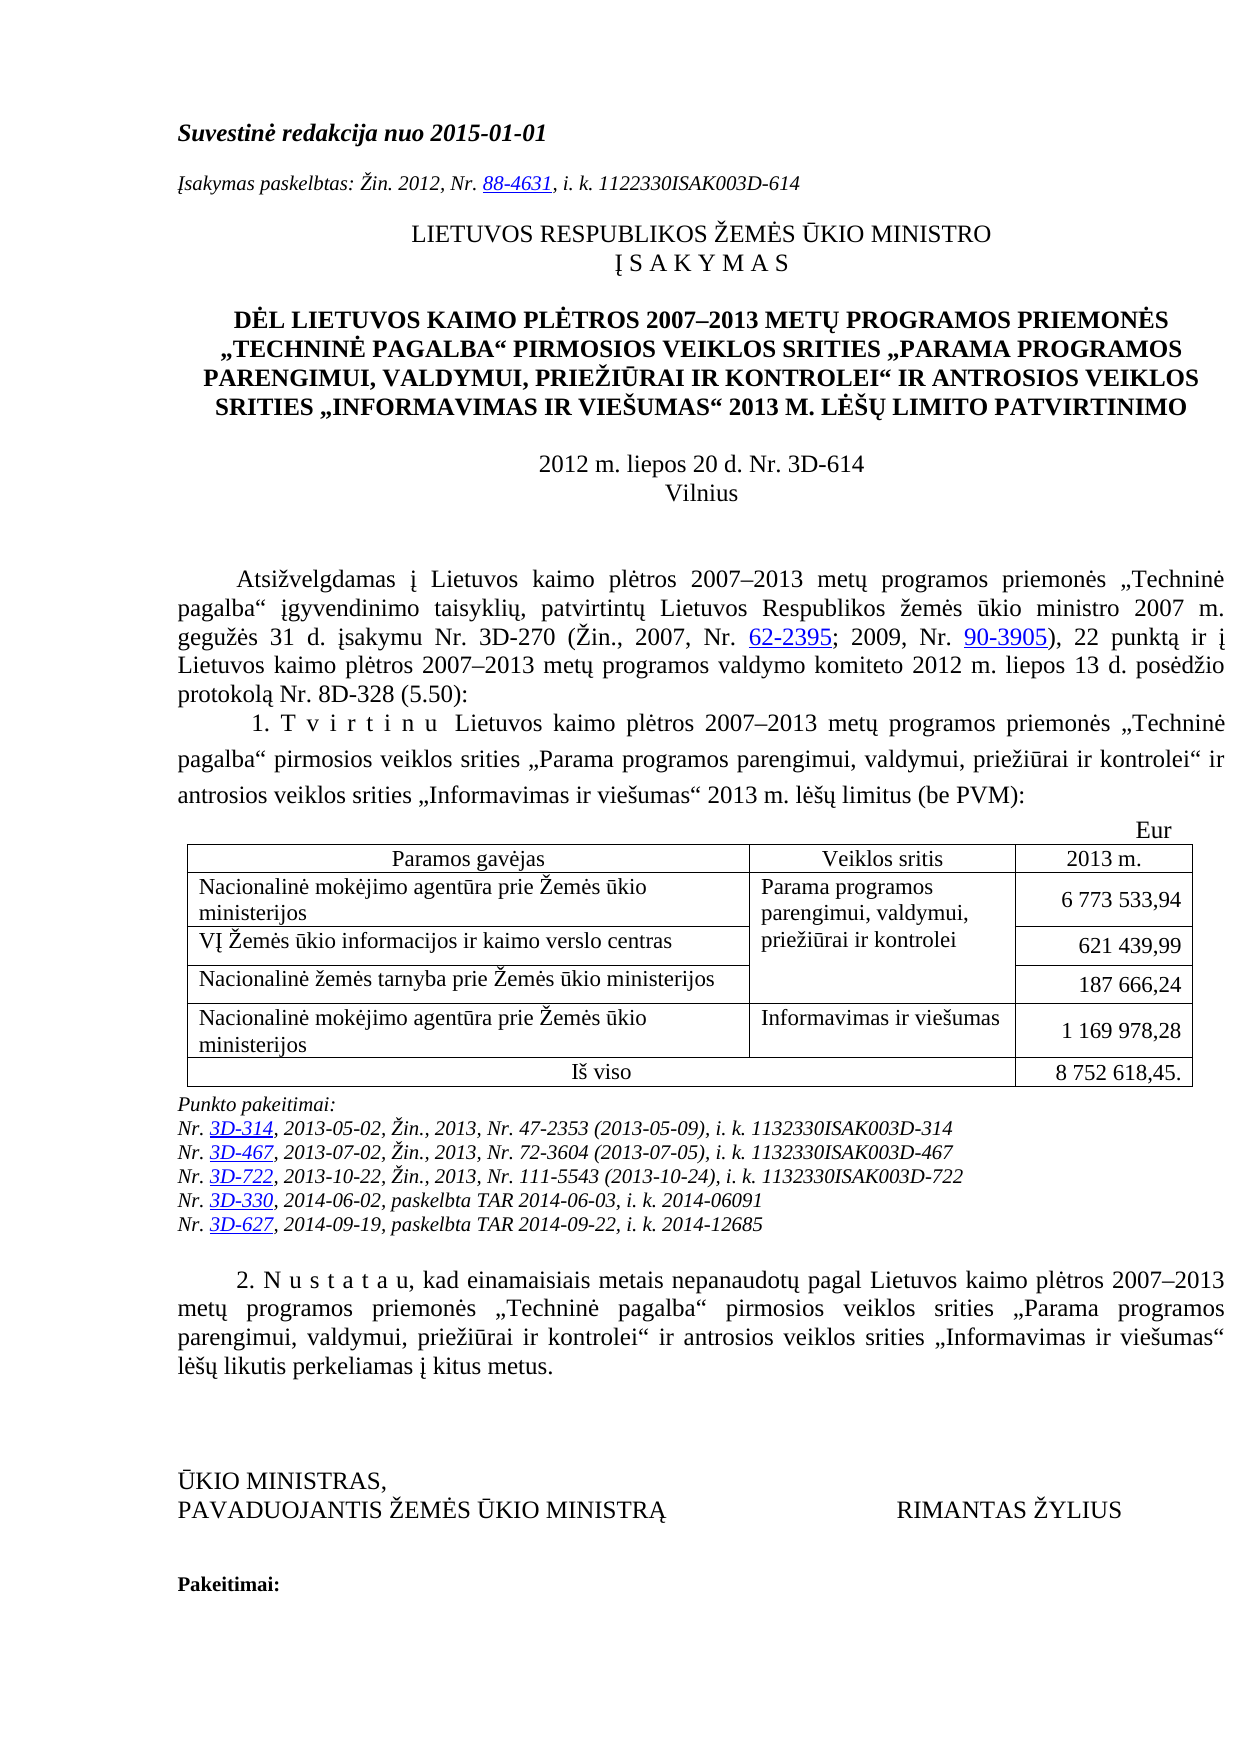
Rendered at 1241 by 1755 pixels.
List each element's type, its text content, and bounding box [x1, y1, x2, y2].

text pavaduojantis žemės ūkio ministrą Rimantas Žylius [177, 1495, 1226, 1523]
table_cell 8 752 618,45. [1016, 1058, 1192, 1086]
text DĖL LIETUVOS KAIMO PLĖTROS 2007–2013 METŲ PROGRAMOS PRIEMONĖS „TECHNINĖ PAGALBA“ PIRMOSIOS VEIKLOS SRITIES „PARAMA PROGRAMOS PARENGIMUI, VALDYMUI, PRIEŽIŪRAI IR KONTROLEI“ IR ANTROSIOS VEIKLOS SRITIES „INFORMAVIMAS IR VIEŠUMAS“ 2013 M. LĖŠŲ LIMITO PATVIRTINIMO [177, 305, 1226, 420]
text LIETUVOS RESPUBLIKOS ŽEMĖS ŪKIO MINISTRO [177, 219, 1226, 248]
text Nr. 3D-330, 2014-06-02, paskelbta TAR 2014-06-03, i. k. 2014-06091 [177, 1188, 1226, 1212]
table_cell 6 773 533,94 [1016, 873, 1192, 926]
text Nr. 3D-627, 2014-09-19, paskelbta TAR 2014-09-22, i. k. 2014-12685 [177, 1212, 1226, 1236]
text Nr. 3D-467, 2013-07-02, Žin., 2013, Nr. 72-3604 (2013-07-05), i. k. 1132330ISAK003D-467 [177, 1140, 1226, 1164]
text Suvestinė redakcija nuo 2015-01-01 [177, 118, 1226, 147]
table_cell Iš viso [188, 1058, 1015, 1086]
text Ūkio ministras, [177, 1466, 1226, 1495]
table_cell 621 439,99 [1016, 927, 1192, 964]
text Atsižvelgdamas į Lietuvos kaimo plėtros 2007–2013 metų programos priemonės „Techninė pagalba“ įgyvendinimo taisyklių, patvirtintų Lietuvos Respublikos žemės ūkio ministro 2007 m. gegužės 31 d. įsakymu Nr. 3D-270 (Žin., 2007, Nr. 62-2395; 2009, Nr. 90-3905), 22 punktą ir į Lietuvos kaimo plėtros 2007–2013 metų programos valdymo komiteto 2012 m. liepos 13 d. posėdžio protokolą Nr. 8D-328 (5.50): [177, 564, 1226, 708]
text Pakeitimai: [177, 1572, 1226, 1596]
text Į S A K Y M A S [177, 248, 1226, 277]
text Eur [177, 816, 1226, 844]
text 1. T v i r t i n u Lietuvos kaimo plėtros 2007–2013 metų programos priemonės „Techninė pagalba“ pirmosios veiklos srities „Parama programos parengimui, valdymui, priežiūrai ir kontrolei“ ir antrosios veiklos srities „Informavimas ir viešumas“ 2013 m. lėšų limitus (be PVM): [177, 708, 1226, 808]
table_cell Nacionalinė žemės tarnyba prie Žemės ūkio ministerijos [188, 966, 749, 1003]
table_cell Nacionalinė mokėjimo agentūra prie Žemės ūkio ministerijos [188, 1004, 749, 1057]
text 2012 m. liepos 20 d. Nr. 3D-614 [177, 449, 1226, 478]
table_header 2013 m. [1016, 845, 1192, 872]
table_cell 1 169 978,28 [1016, 1004, 1192, 1057]
text Vilnius [177, 478, 1226, 507]
text Punkto pakeitimai: [177, 1092, 1226, 1116]
table_cell Informavimas ir viešumas [750, 1004, 1015, 1057]
text Nr. 3D-314, 2013-05-02, Žin., 2013, Nr. 47-2353 (2013-05-09), i. k. 1132330ISAK003D-314 [177, 1116, 1226, 1140]
table_cell VĮ Žemės ūkio informacijos ir kaimo verslo centras [188, 927, 749, 964]
text 2. N u s t a t a u, kad einamaisiais metais nepanaudotų pagal Lietuvos kaimo plėtros 2007–2013 metų programos priemonės „Techninė pagalba“ pirmosios veiklos srities „Parama programos parengimui, valdymui, priežiūrai ir kontrolei“ ir antrosios veiklos srities „Informavimas ir viešumas“ lėšų likutis perkeliamas į kitus metus. [177, 1265, 1226, 1380]
text Įsakymas paskelbtas: Žin. 2012, Nr. 88-4631, i. k. 1122330ISAK003D-614 [177, 171, 1226, 195]
table_cell Nacionalinė mokėjimo agentūra prie Žemės ūkio ministerijos [188, 873, 749, 926]
table_cell Parama programos parengimui, valdymui, priežiūrai ir kontrolei [750, 873, 1015, 1003]
table_header Paramos gavėjas [188, 845, 749, 872]
table_header Veiklos sritis [750, 845, 1015, 872]
table_cell 187 666,24 [1016, 966, 1192, 1003]
text Nr. 3D-722, 2013-10-22, Žin., 2013, Nr. 111-5543 (2013-10-24), i. k. 1132330ISAK003D-722 [177, 1164, 1226, 1188]
